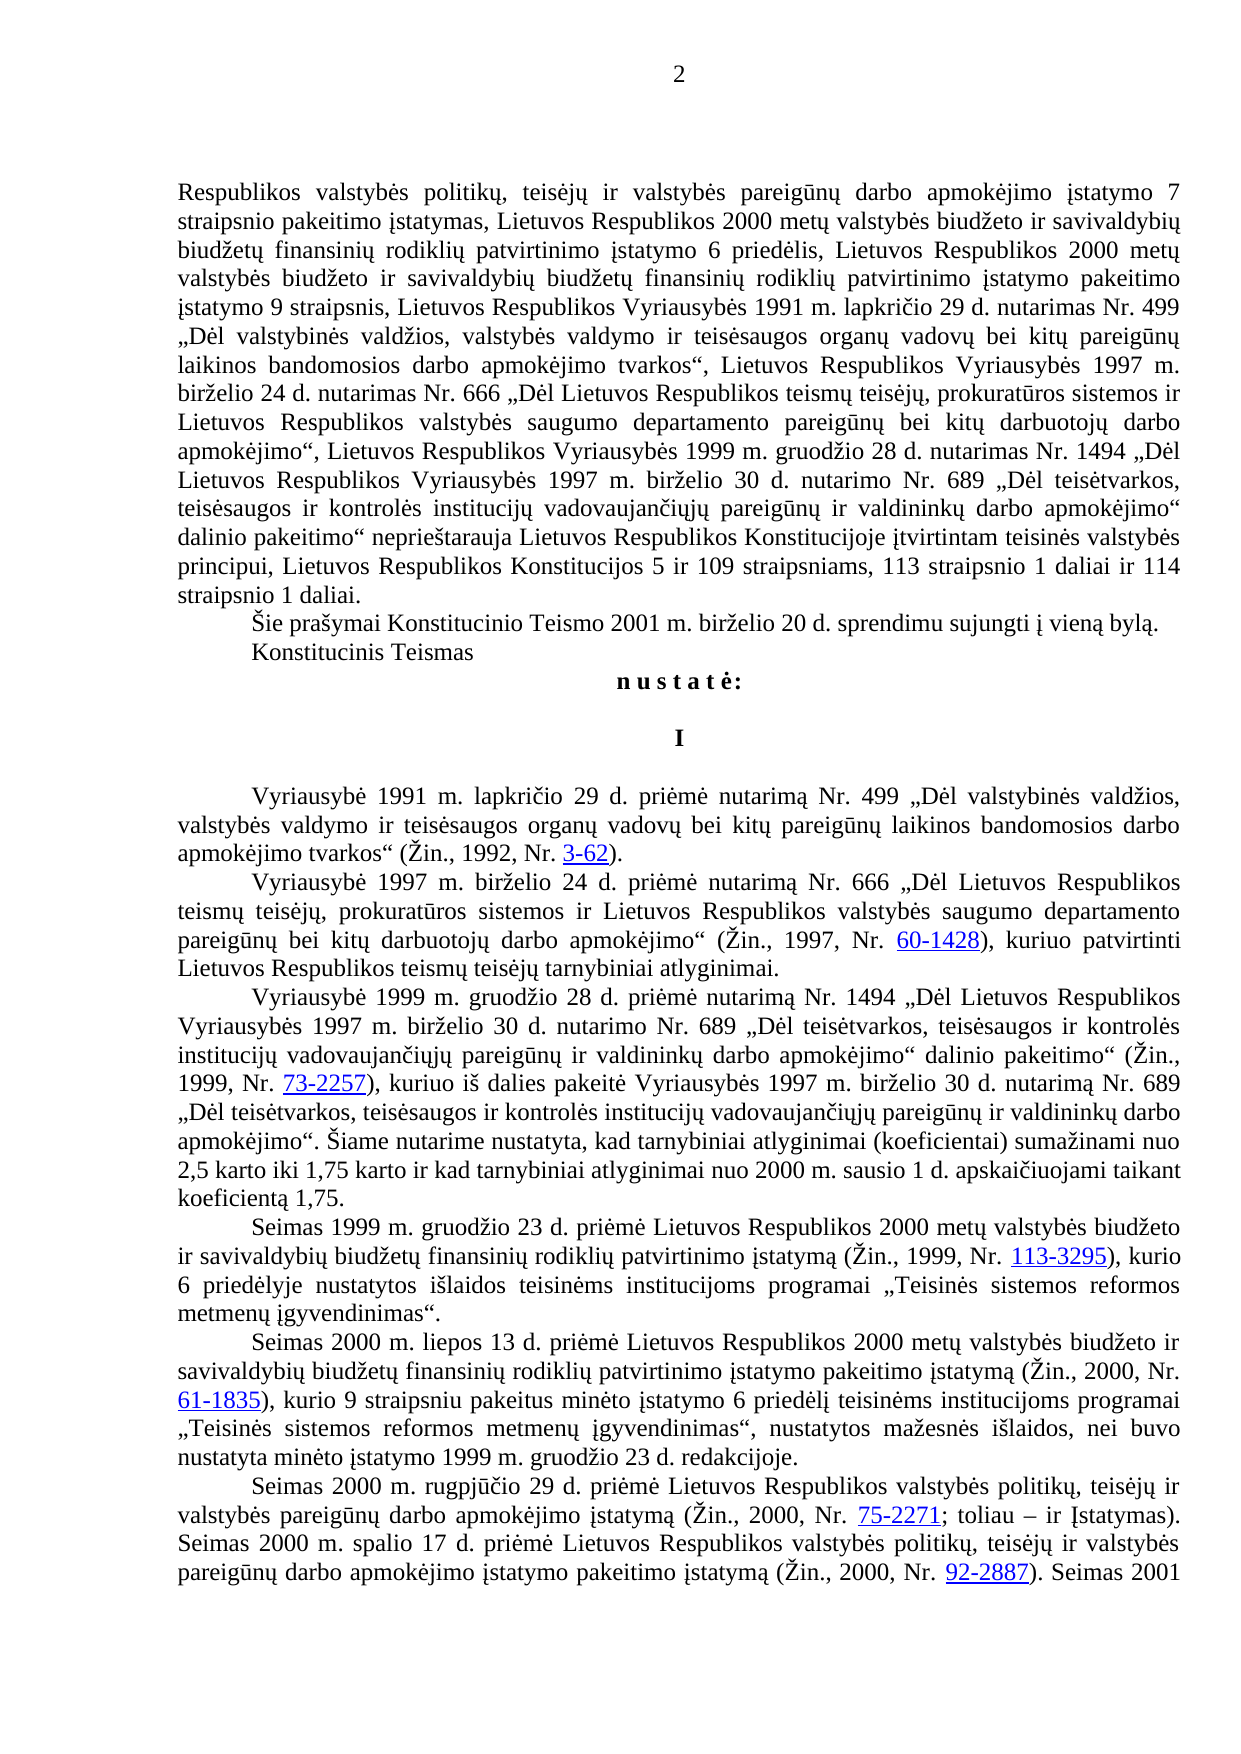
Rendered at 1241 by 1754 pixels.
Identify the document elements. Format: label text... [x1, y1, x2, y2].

text Vyriausybė 1999 m. gruodžio 28 d. priėmė nutarimą Nr. 1494 „Dėl Lietuvos Respublikos Vyriausybės 1997 m. birželio 30 d. nutarimo Nr. 689 „Dėl teisėtvarkos, teisėsaugos ir kontrolės institucijų vadovaujančiųjų pareigūnų ir valdininkų darbo apmokėjimo“ dalinio pakeitimo“ (Žin., 1999, Nr. 73-2257), kuriuo iš dalies pakeitė Vyriausybės 1997 m. birželio 30 d. nutarimą Nr. 689 „Dėl teisėtvarkos, teisėsaugos ir kontrolės institucijų vadovaujančiųjų pareigūnų ir valdininkų darbo apmokėjimo“. Šiame nutarime nustatyta, kad tarnybiniai atlyginimai (koeficientai) sumažinami nuo 2,5 karto iki 1,75 karto ir kad tarnybiniai atlyginimai nuo 2000 m. sausio 1 d. apskaičiuojami taikant koeficientą 1,75. [177, 982, 1181, 1212]
text Vyriausybė 1991 m. lapkričio 29 d. priėmė nutarimą Nr. 499 „Dėl valstybinės valdžios, valstybės valdymo ir teisėsaugos organų vadovų bei kitų pareigūnų laikinos bandomosios darbo apmokėjimo tvarkos“ (Žin., 1992, Nr. 3-62). [177, 781, 1181, 867]
text Respublikos valstybės politikų, teisėjų ir valstybės pareigūnų darbo apmokėjimo įstatymo 7 straipsnio pakeitimo įstatymas, Lietuvos Respublikos 2000 metų valstybės biudžeto ir savivaldybių biudžetų finansinių rodiklių patvirtinimo įstatymo 6 priedėlis, Lietuvos Respublikos 2000 metų valstybės biudžeto ir savivaldybių biudžetų finansinių rodiklių patvirtinimo įstatymo pakeitimo įstatymo 9 straipsnis, Lietuvos Respublikos Vyriausybės 1991 m. lapkričio 29 d. nutarimas Nr. 499 „Dėl valstybinės valdžios, valstybės valdymo ir teisėsaugos organų vadovų bei kitų pareigūnų laikinos bandomosios darbo apmokėjimo tvarkos“, Lietuvos Respublikos Vyriausybės 1997 m. birželio 24 d. nutarimas Nr. 666 „Dėl Lietuvos Respublikos teismų teisėjų, prokuratūros sistemos ir Lietuvos Respublikos valstybės saugumo departamento pareigūnų bei kitų darbuotojų darbo apmokėjimo“, Lietuvos Respublikos Vyriausybės 1999 m. gruodžio 28 d. nutarimas Nr. 1494 „Dėl Lietuvos Respublikos Vyriausybės 1997 m. birželio 30 d. nutarimo Nr. 689 „Dėl teisėtvarkos, teisėsaugos ir kontrolės institucijų vadovaujančiųjų pareigūnų ir valdininkų darbo apmokėjimo“ dalinio pakeitimo“ neprieštarauja Lietuvos Respublikos Konstitucijoje įtvirtintam teisinės valstybės principui, Lietuvos Respublikos Konstitucijos 5 ir 109 straipsniams, 113 straipsnio 1 daliai ir 114 straipsnio 1 daliai. [177, 177, 1181, 608]
text nustatė: [177, 666, 1181, 695]
text Šie prašymai Konstitucinio Teismo 2001 m. birželio 20 d. sprendimu sujungti į vieną bylą. [177, 608, 1181, 637]
text Seimas 2000 m. liepos 13 d. priėmė Lietuvos Respublikos 2000 metų valstybės biudžeto ir savivaldybių biudžetų finansinių rodiklių patvirtinimo įstatymo pakeitimo įstatymą (Žin., 2000, Nr. 61-1835), kurio 9 straipsniu pakeitus minėto įstatymo 6 priedėlį teisinėms institucijoms programai „Teisinės sistemos reformos metmenų įgyvendinimas“, nustatytos mažesnės išlaidos, nei buvo nustatyta minėto įstatymo 1999 m. gruodžio 23 d. redakcijoje. [177, 1327, 1181, 1471]
text Seimas 2000 m. rugpjūčio 29 d. priėmė Lietuvos Respublikos valstybės politikų, teisėjų ir valstybės pareigūnų darbo apmokėjimo įstatymą (Žin., 2000, Nr. 75-2271; toliau – ir Įstatymas). Seimas 2000 m. spalio 17 d. priėmė Lietuvos Respublikos valstybės politikų, teisėjų ir valstybės pareigūnų darbo apmokėjimo įstatymo pakeitimo įstatymą (Žin., 2000, Nr. 92-2887). Seimas 2001 [177, 1471, 1181, 1586]
text Vyriausybė 1997 m. birželio 24 d. priėmė nutarimą Nr. 666 „Dėl Lietuvos Respublikos teismų teisėjų, prokuratūros sistemos ir Lietuvos Respublikos valstybės saugumo departamento pareigūnų bei kitų darbuotojų darbo apmokėjimo“ (Žin., 1997, Nr. 60-1428), kuriuo patvirtinti Lietuvos Respublikos teismų teisėjų tarnybiniai atlyginimai. [177, 867, 1181, 982]
text Konstitucinis Teismas [177, 637, 1181, 666]
text Seimas 1999 m. gruodžio 23 d. priėmė Lietuvos Respublikos 2000 metų valstybės biudžeto ir savivaldybių biudžetų finansinių rodiklių patvirtinimo įstatymą (Žin., 1999, Nr. 113-3295), kurio 6 priedėlyje nustatytos išlaidos teisinėms institucijoms programai „Teisinės sistemos reformos metmenų įgyvendinimas“. [177, 1212, 1181, 1327]
text I [177, 723, 1181, 752]
